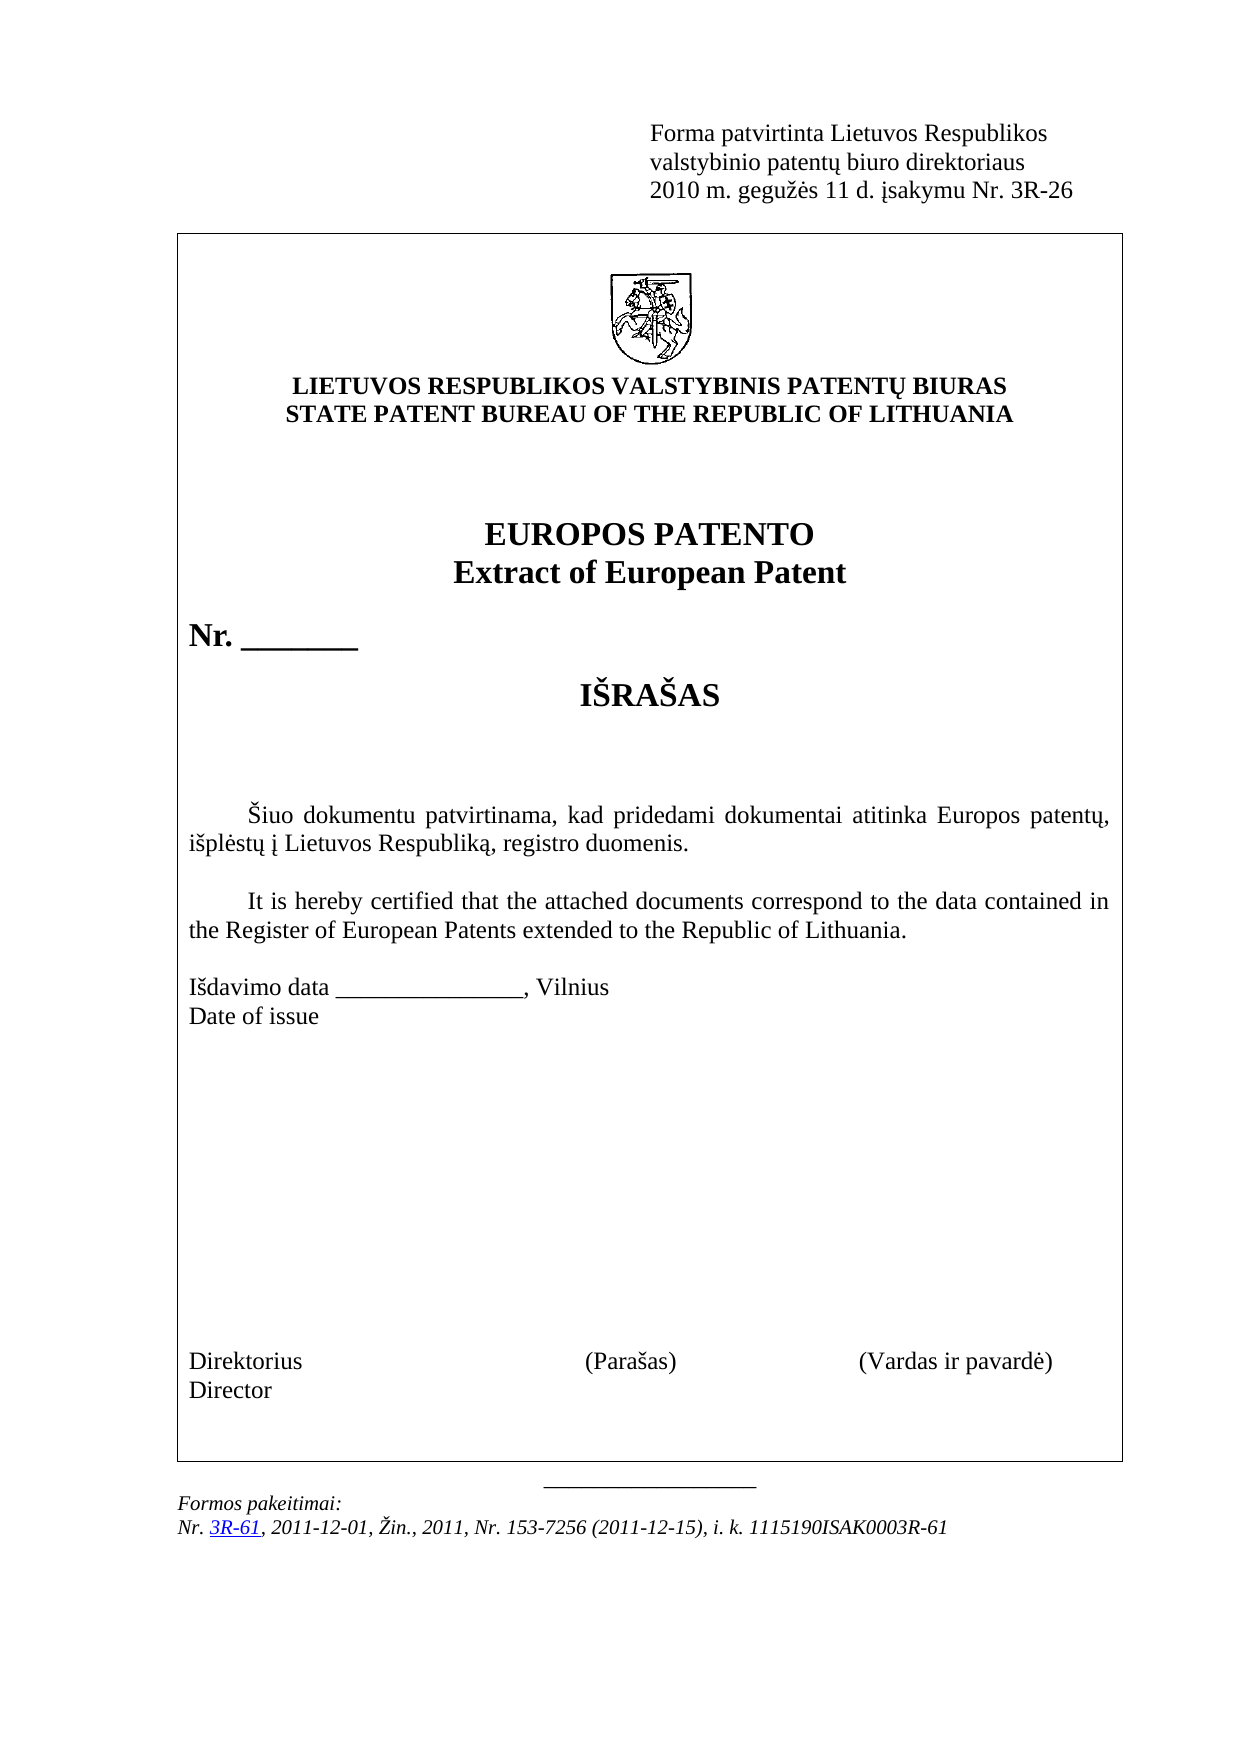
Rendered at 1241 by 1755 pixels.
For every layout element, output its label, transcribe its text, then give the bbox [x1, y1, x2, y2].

table_header LIETUVOS RESPUBLIKOS VALSTYBINIS PATENTŲ BIURAS STATE PATENT BUREAU OF THE REPUBLIC OF LITHUANIA [178, 234, 1122, 457]
text 2010 m. gegužės 11 d. įsakymu Nr. 3R-26 [649, 176, 1122, 204]
text Formos pakeitimai: [177, 1491, 1122, 1515]
text Forma patvirtinta Lietuvos Respublikos [650, 118, 1122, 147]
table_cell EUROPOS PATENTO Extract of European Patent Nr. _______ IŠRAŠAS Šiuo dokumentu patvirtinama, kad pridedami dokumentai atitinka Europos patentų, išplėstų į Lietuvos Respubliką, registro duomenis. It is hereby certified that the attached documents correspond to the data contained in the Register of European Patents extended to the Republic of Lithuania. Išdavimo data _______________, Vilnius Date of issue Direktorius (Parašas) (Vardas ir pavardė) Director [178, 457, 1122, 1461]
text _________________ [177, 1462, 1122, 1491]
text valstybinio patentų biuro direktoriaus [649, 147, 1122, 176]
text Nr. 3R-61, 2011-12-01, Žin., 2011, Nr. 153-7256 (2011-12-15), i. k. 1115190ISAK0003R-61 [177, 1515, 1122, 1539]
